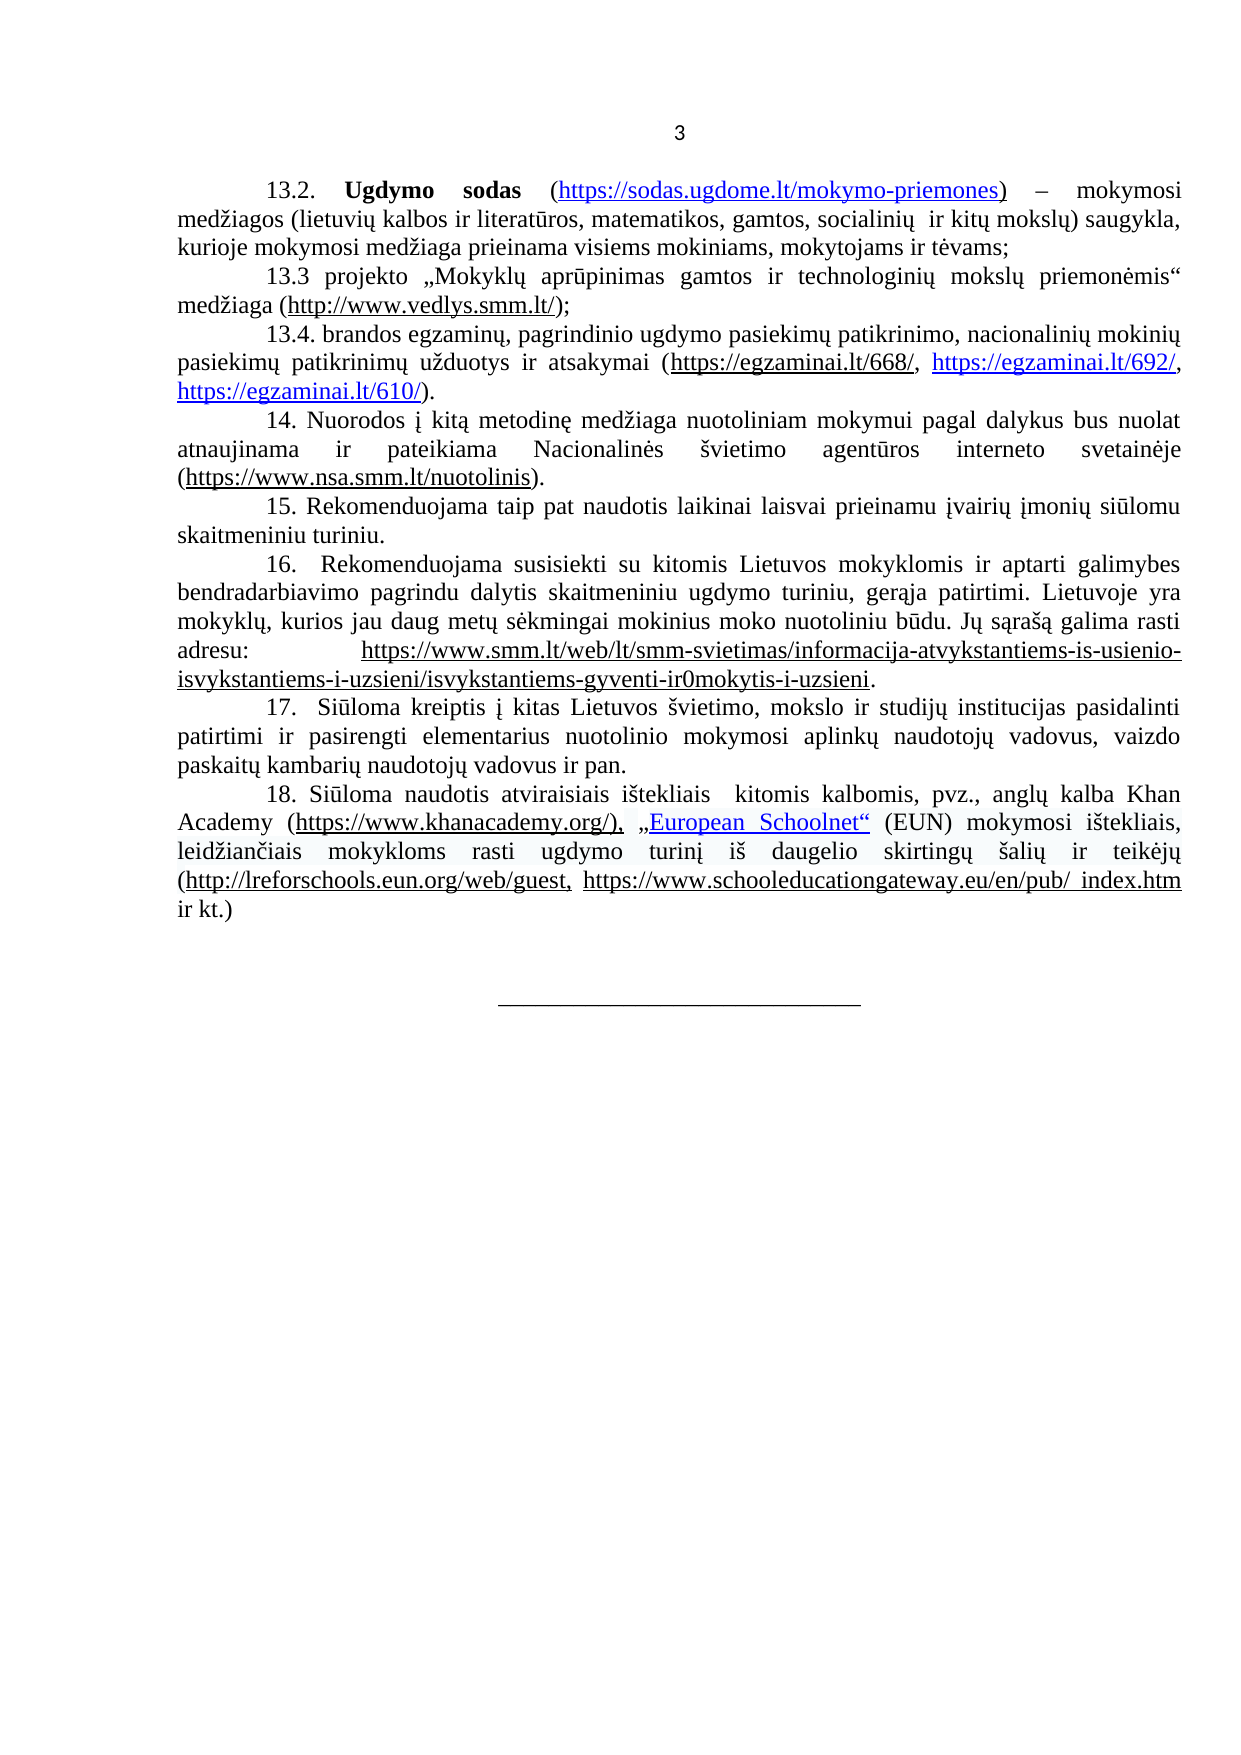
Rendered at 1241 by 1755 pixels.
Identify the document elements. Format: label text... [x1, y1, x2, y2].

text _____________________________ [177, 980, 1182, 1009]
text 13.3 projekto „Mokyklų aprūpinimas gamtos ir technologinių mokslų priemonėmis“ medžiaga (http://www.vedlys.smm.lt/); [177, 261, 1182, 319]
text 16. Rekomenduojama susisiekti su kitomis Lietuvos mokyklomis ir aptarti galimybes bendradarbiavimo pagrindu dalytis skaitmeniniu ugdymo turiniu, gerąja patirtimi. Lietuvoje yra mokyklų, kurios jau daug metų sėkmingai mokinius moko nuotoliniu būdu. Jų sąrašą galima rasti adresu: https://www.smm.lt/web/lt/smm-svietimas/informacija-atvykstantiems-is-usienio-isvykstantiems-i-uzsieni/isvykstantiems-gyventi-ir0mokytis-i-uzsieni. [177, 549, 1182, 692]
text 14. Nuorodos į kitą metodinę medžiaga nuotoliniam mokymui pagal dalykus bus nuolat atnaujinama ir pateikiama Nacionalinės švietimo agentūros interneto svetainėje (https://www.nsa.smm.lt/nuotolinis). [177, 405, 1182, 491]
text 17. Siūloma kreiptis į kitas Lietuvos švietimo, mokslo ir studijų institucijas pasidalinti patirtimi ir pasirengti elementarius nuotolinio mokymosi aplinkų naudotojų vadovus, vaizdo paskaitų kambarių naudotojų vadovus ir pan. [177, 692, 1182, 779]
text 13.2. Ugdymo sodas (https://sodas.ugdome.lt/mokymo-priemones) – mokymosi medžiagos (lietuvių kalbos ir literatūros, matematikos, gamtos, socialinių ir kitų mokslų) saugykla, kurioje mokymosi medžiaga prieinama visiems mokiniams, mokytojams ir tėvams; [177, 175, 1182, 261]
text 15. Rekomenduojama taip pat naudotis laikinai laisvai prieinamu įvairių įmonių siūlomu skaitmeniniu turiniu. [177, 491, 1182, 549]
text 18. Siūloma naudotis atviraisiais ištekliais kitomis kalbomis, pvz., anglų kalba Khan Academy (https://www.khanacademy.org/), „European Schoolnet“ (EUN) mokymosi ištekliais, leidžiančiais mokykloms rasti ugdymo turinį iš daugelio skirtingų šalių ir teikėjų (http://lreforschools.eun.org/web/guest, https://www.schooleducationgateway.eu/en/pub/ index.htm ir kt.) [177, 779, 1182, 922]
text 13.4. brandos egzaminų, pagrindinio ugdymo pasiekimų patikrinimo, nacionalinių mokinių pasiekimų patikrinimų užduotys ir atsakymai (https://egzaminai.lt/668/, https://egzaminai.lt/692/, https://egzaminai.lt/610/). [177, 319, 1182, 405]
